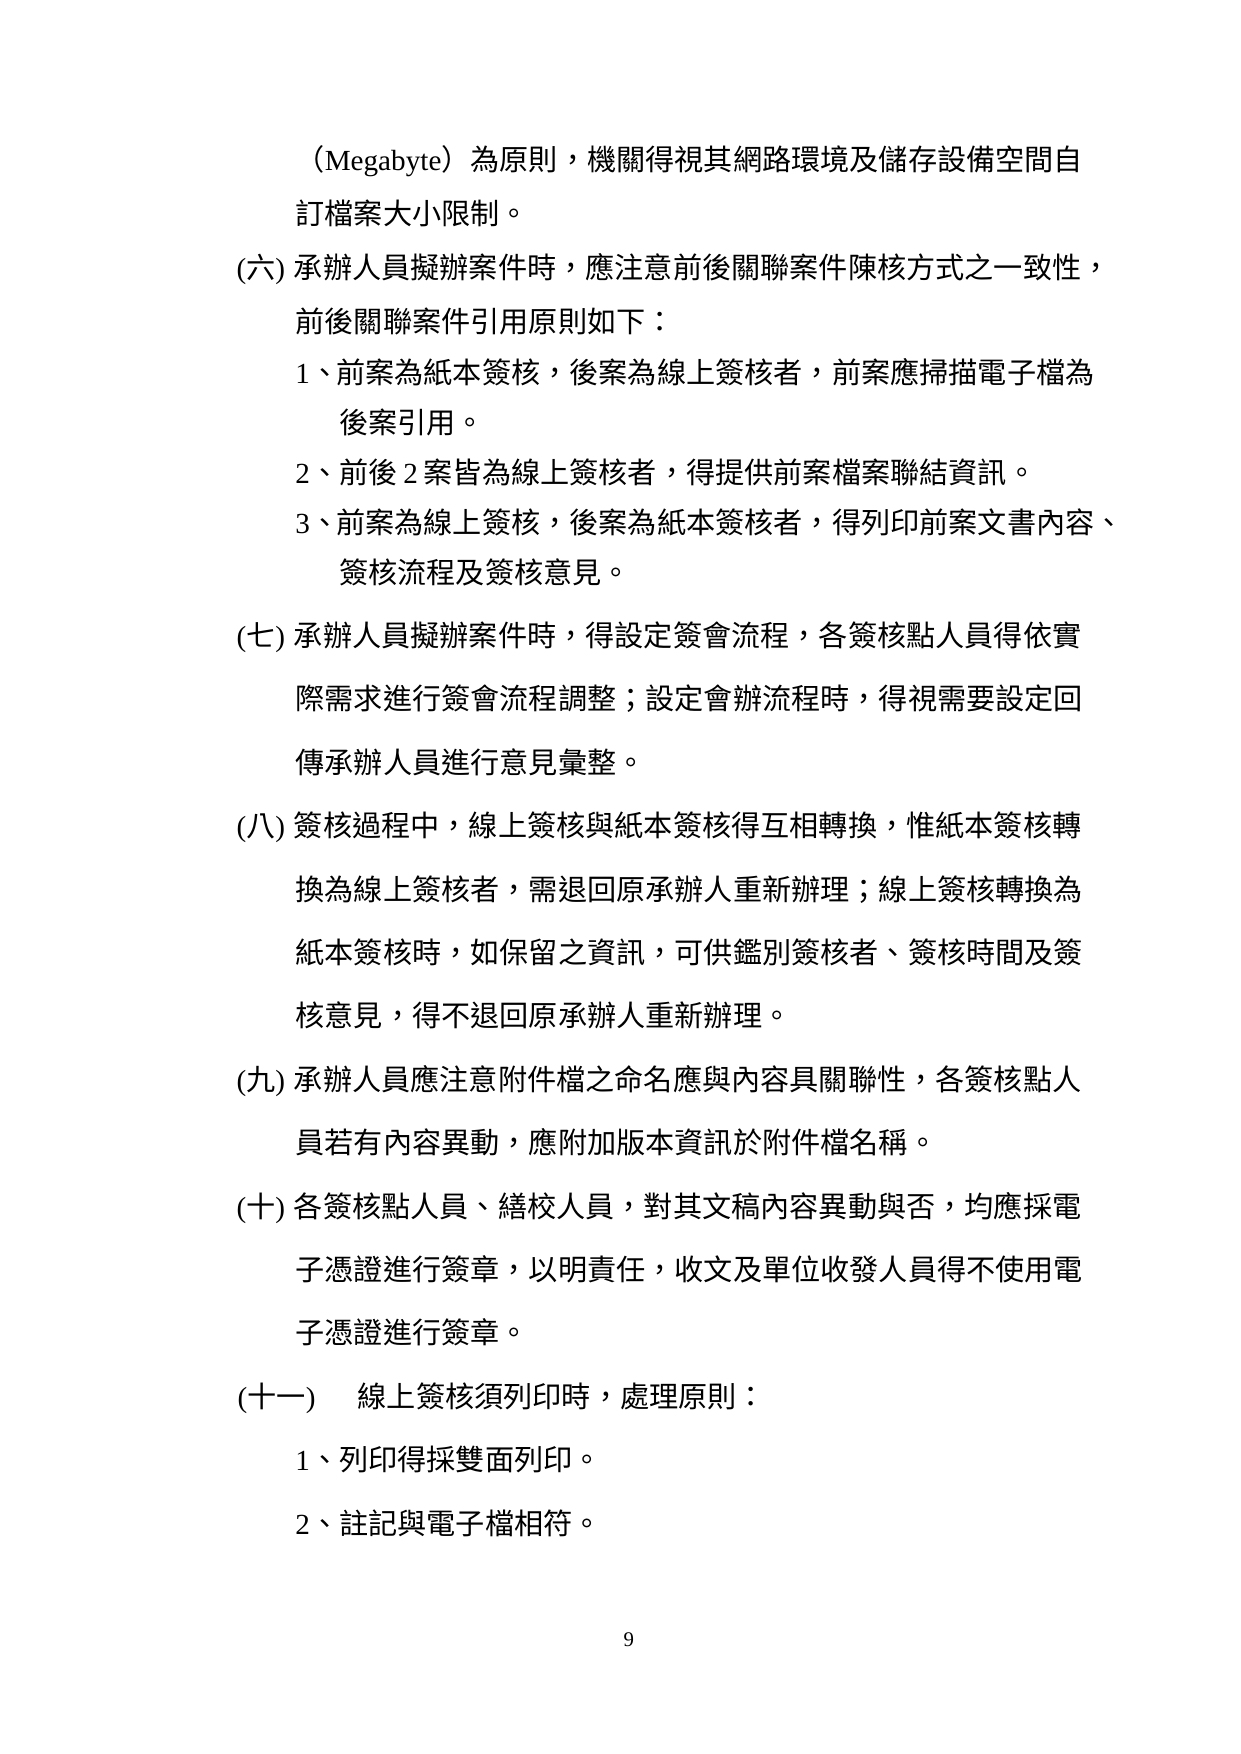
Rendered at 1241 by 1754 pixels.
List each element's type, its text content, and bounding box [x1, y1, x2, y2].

text 2、前後2案皆為線上簽核者，得提供前案檔案聯結資訊。 [295, 443, 1094, 493]
list 承辦人員擬辦案件時，應注意前後關聯案件陳核方式之一致性，前後關聯案件引用原則如下： [236, 235, 1094, 343]
list 各簽核點人員、繕校人員，對其文稿內容異動與否，均應採電子憑證進行簽章，以明責任，收文及單位收發人員得不使用電子憑證進行簽章。 [236, 1183, 1094, 1352]
list 承辦人員擬辦案件時，得設定簽會流程，各簽核點人員得依實際需求進行簽會流程調整；設定會辦流程時，得視需要設定回傳承辦人員進行意見彙整。 [236, 612, 1094, 781]
list 簽核過程中，線上簽核與紙本簽核得互相轉換，惟紙本簽核轉換為線上簽核者，需退回原承辦人重新辦理；線上簽核轉換為紙本簽核時，如保留之資訊，可供鑑別簽核者、簽核時間及簽核意見，得不退回原承辦人重新辦理。 [236, 803, 1094, 1035]
list （Megabyte）為原則，機關得視其網路環境及儲存設備空間自訂檔案大小限制。 [236, 127, 1094, 235]
text 3、前案為線上簽核，後案為紙本簽核者，得列印前案文書內容、簽核流程及簽核意見。 [295, 493, 1094, 593]
list 線上簽核須列印時，處理原則： [237, 1373, 1094, 1416]
text 2、註記與電子檔相符。 [295, 1500, 1094, 1543]
text 1、列印得採雙面列印。 [295, 1437, 1094, 1479]
text 1、前案為紙本簽核，後案為線上簽核者，前案應掃描電子檔為後案引用。 [295, 343, 1094, 443]
list 承辦人員應注意附件檔之命名應與內容具關聯性，各簽核點人員若有內容異動，應附加版本資訊於附件檔名稱。 [236, 1056, 1094, 1162]
